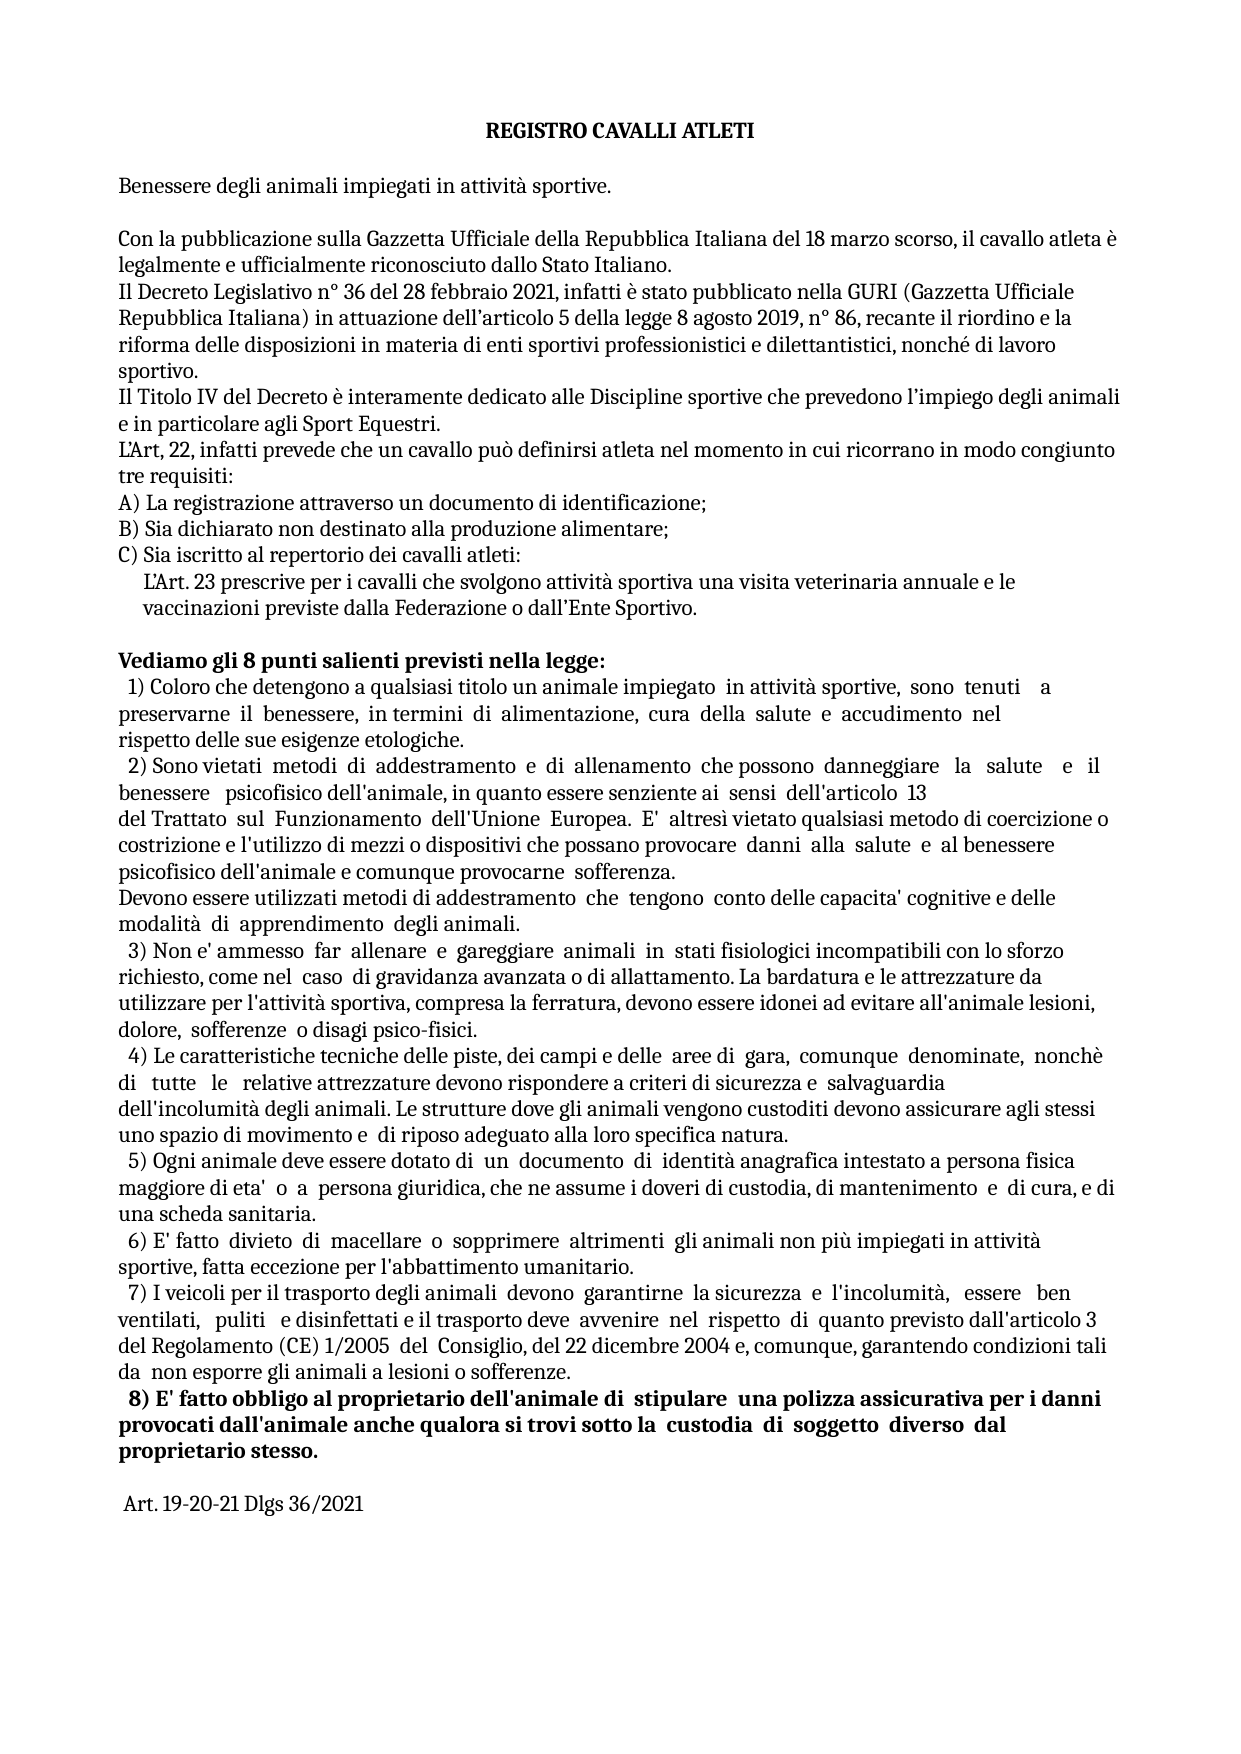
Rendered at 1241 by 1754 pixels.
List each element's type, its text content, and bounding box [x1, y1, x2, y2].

text Art. 19-20-21 Dlgs 36/2021 [118, 1464, 1122, 1517]
text L’Art, 22, infatti prevede che un cavallo può definirsi atleta nel momento in cui ricorrano in modo congiunto tre requisiti: [118, 437, 1122, 489]
text REGISTRO CAVALLI ATLETI [118, 118, 1122, 144]
text C) Sia iscritto al repertorio dei cavalli atleti: [118, 542, 1122, 568]
text Con la pubblicazione sulla Gazzetta Ufficiale della Repubblica Italiana del 18 marzo scorso, il cavallo atleta è legalmente e ufficialmente riconosciuto dallo Stato Italiano. [118, 226, 1122, 279]
text vaccinazioni previste dalla Federazione o dall’Ente Sportivo. [118, 595, 1122, 621]
text Il Decreto Legislativo n° 36 del 28 febbraio 2021, infatti è stato pubblicato nella GURI (Gazzetta Ufficiale Repubblica Italiana) in attuazione dell’articolo 5 della legge 8 agosto 2019, n° 86, recante il riordino e la riforma delle disposizioni in materia di enti sportivi professionistici e dilettantistici, nonché di lavoro sportivo. [118, 279, 1122, 384]
text B) Sia dichiarato non destinato alla produzione alimentare; [118, 516, 1122, 542]
text L’Art. 23 prescrive per i cavalli che svolgono attività sportiva una visita veterinaria annuale e le [118, 568, 1122, 595]
text Vediamo gli 8 punti salienti previsti nella legge: 1) Coloro che detengono a qualsiasi titolo un animale impiegato in attività sportive, sono tenuti a preservarne il benessere, in termini di alimentazione, cura della salute e accudimento nel rispetto delle sue esigenze etologiche. 2) Sono vietati metodi di addestramento e di allenamento che possono danneggiare la salute e il benessere psicofisico dell'animale, in quanto essere senziente ai sensi dell'articolo 13 del Trattato sul Funzionamento dell'Unione Europea. E' altresì vietato qualsiasi metodo di coercizione o costrizione e l'utilizzo di mezzi o dispositivi che possano provocare danni alla salute e al benessere psicofisico dell'animale e comunque provocarne sofferenza. Devono essere utilizzati metodi di addestramento che tengono conto delle capacita' cognitive e delle modalità di apprendimento degli animali. 3) Non e' ammesso far allenare e gareggiare animali in stati fisiologici incompatibili con lo sforzo richiesto, come nel caso di gravidanza avanzata o di allattamento. La bardatura e le attrezzature da utilizzare per l'attività sportiva, compresa la ferratura, devono essere idonei ad evitare all'animale lesioni, dolore, sofferenze o disagi psico-fisici. 4) Le caratteristiche tecniche delle piste, dei campi e delle aree di gara, comunque denominate, nonchè di tutte le relative attrezzature devono rispondere a criteri di sicurezza e salvaguardia dell'incolumità degli animali. Le strutture dove gli animali vengono custoditi devono assicurare agli stessi uno spazio di movimento e di riposo adeguato alla loro specifica natura. 5) Ogni animale deve essere dotato di un documento di identità anagrafica intestato a persona fisica maggiore di eta' o a persona giuridica, che ne assume i doveri di custodia, di mantenimento e di cura, e di una scheda sanitaria. 6) E' fatto divieto di macellare o sopprimere altrimenti gli animali non più impiegati in attività sportive, fatta eccezione per l'abbattimento umanitario. 7) I veicoli per il trasporto degli animali devono garantirne la sicurezza e l'incolumità, essere ben ventilati, puliti e disinfettati e il trasporto deve avvenire nel rispetto di quanto previsto dall'articolo 3 del Regolamento (CE) 1/2005 del Consiglio, del 22 dicembre 2004 e, comunque, garantendo condizioni tali da non esporre gli animali a lesioni o sofferenze. 8) E' fatto obbligo al proprietario dell'animale di stipulare una polizza assicurativa per i danni provocati dall'animale anche qualora si trovi sotto la custodia di soggetto diverso dal proprietario stesso. [118, 648, 1122, 1464]
text Il Titolo IV del Decreto è interamente dedicato alle Discipline sportive che prevedono l’impiego degli animali e in particolare agli Sport Equestri. [118, 384, 1122, 437]
text Benessere degli animali impiegati in attività sportive. [118, 173, 1122, 199]
text A) La registrazione attraverso un documento di identificazione; [118, 489, 1122, 516]
